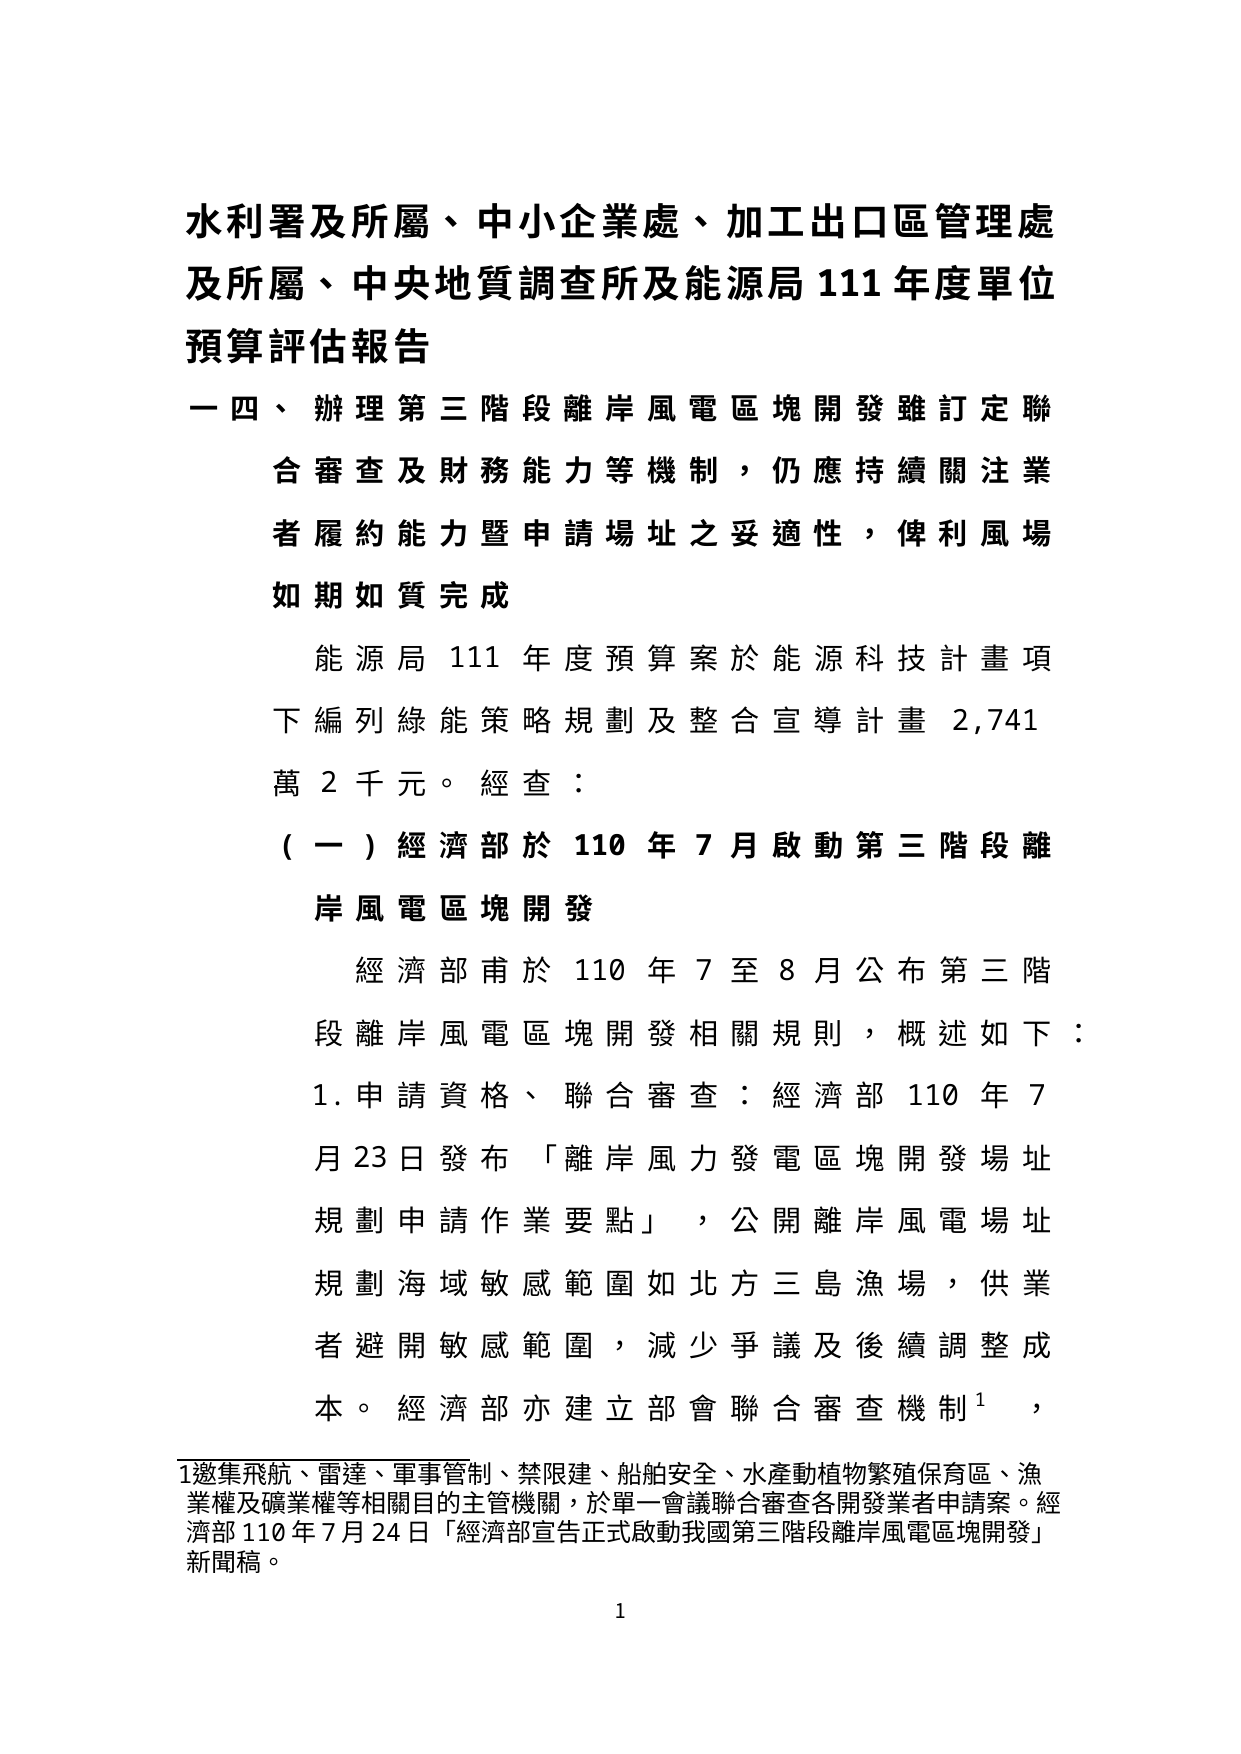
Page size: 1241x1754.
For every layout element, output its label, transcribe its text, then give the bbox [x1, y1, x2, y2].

text 水利署及所屬、中小企業處、加工出口區管理處及所屬、中央地質調查所及能源局111年度單位預算評估報告 [183, 177, 1058, 365]
text 1.申請資格、聯合審查：經濟部110年7月23日發布「離岸風力發電區塊開發場址規劃申請作業要點」，公開離岸風電場址規劃海域敏感範圍如北方三島漁場，供業者避開敏感範圍，減少爭議及後續調整成本。經濟部亦建立部會聯合審查機制，符合各部會法令後即備查轉送環保署進行環評審查。 [271, 1052, 1058, 1427]
text (一)經濟部於110年7月啟動第三階段離岸風電區塊開發 [242, 802, 1058, 927]
text 邀集飛航、雷達、軍事管制、禁限建、船舶安全、水產動植物繁殖保育區、漁業權及礦業權等相關目的主管機關，於單一會議聯合審查各開發業者申請案。經濟部110年7月24日「經濟部宣告正式啟動我國第三階段離岸風電區塊開發」新聞稿。 [177, 1460, 1063, 1577]
text 能源局111年度預算案於能源科技計畫項下編列綠能策略規劃及整合宣導計畫2,741萬2千元。經查： [242, 615, 1058, 802]
text 經濟部甫於110年7至8月公布第三階段離岸風電區塊開發相關規則，概述如下： [271, 927, 1058, 1052]
text 一四、辦理第三階段離岸風電區塊開發雖訂定聯合審查及財務能力等機制，仍應持續關注業者履約能力暨申請場址之妥適性，俾利風場如期如質完成 [183, 365, 1058, 615]
